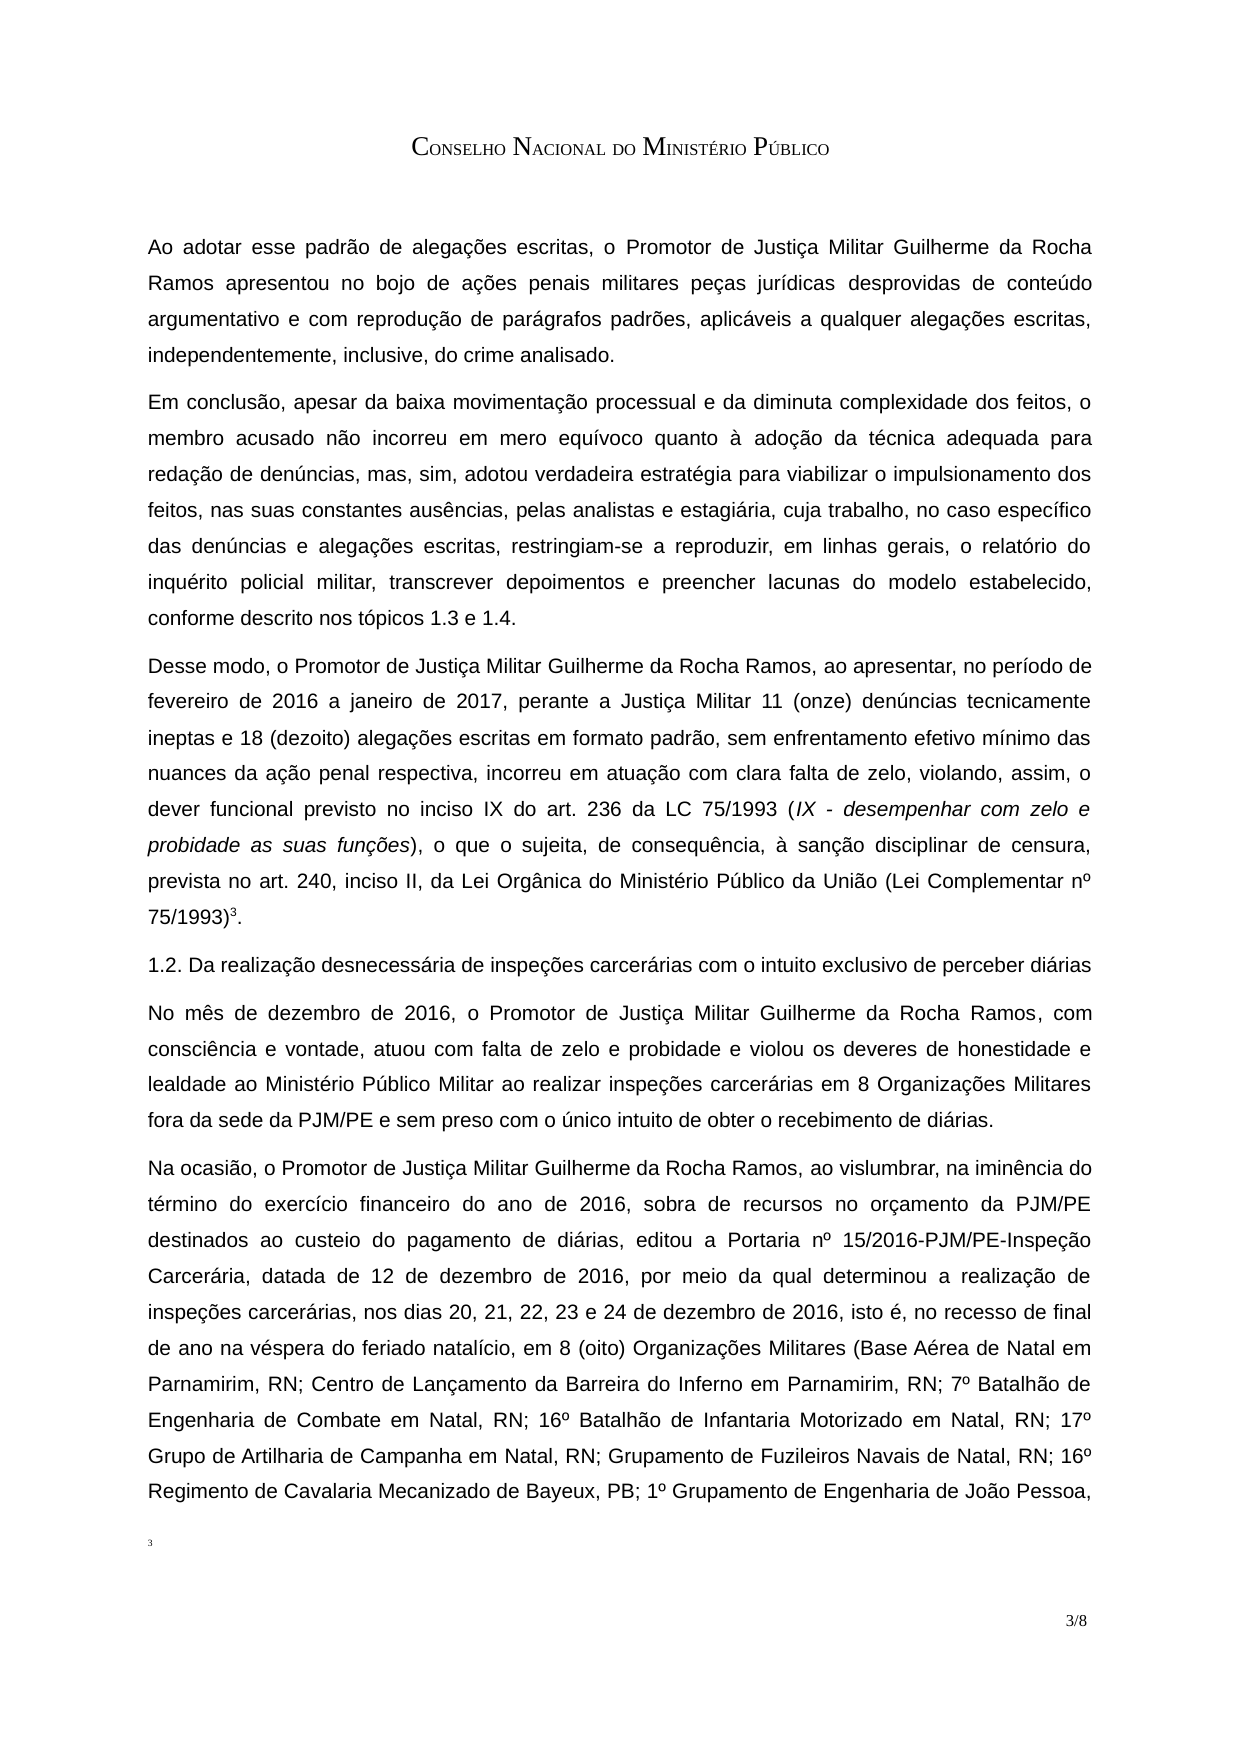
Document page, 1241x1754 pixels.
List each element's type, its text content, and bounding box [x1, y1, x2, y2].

text 1.2. Da realização desnecessária de inspeções carcerárias com o intuito exclusivo de perceber diárias [148, 953, 1093, 977]
text No mês de dezembro de 2016, o Promotor de Justiça Militar Guilherme da Rocha Ramos, com consciência e vontade, atuou com falta de zelo e probidade e violou os deveres de honestidade e lealdade ao Ministério Público Militar ao realizar inspeções carcerárias em 8 Organizações Militares fora da sede da PJM/PE e sem preso com o único intuito de obter o recebimento de diárias. [148, 1000, 1093, 1132]
text Ao adotar esse padrão de alegações escritas, o Promotor de Justiça Militar Guilherme da Rocha Ramos apresentou no bojo de ações penais militares peças jurídicas desprovidas de conteúdo argumentativo e com reprodução de parágrafos padrões, aplicáveis a qualquer alegações escritas, independentemente, inclusive, do crime analisado. [148, 234, 1093, 366]
text Em conclusão, apesar da baixa movimentação processual e da diminuta complexidade dos feitos, o membro acusado não incorreu em mero equívoco quanto à adoção da técnica adequada para redação de denúncias, mas, sim, adotou verdadeira estratégia para viabilizar o impulsionamento dos feitos, nas suas constantes ausências, pelas analistas e estagiária, cuja trabalho, no caso específico das denúncias e alegações escritas, restringiam-se a reproduzir, em linhas gerais, o relatório do inquérito policial militar, transcrever depoimentos e preencher lacunas do modelo estabelecido, conforme descrito nos tópicos 1.3 e 1.4. [148, 390, 1093, 630]
text Na ocasião, o Promotor de Justiça Militar Guilherme da Rocha Ramos, ao vislumbrar, na iminência do término do exercício financeiro do ano de 2016, sobra de recursos no orçamento da PJM/PE destinados ao custeio do pagamento de diárias, editou a Portaria nº 15/2016-PJM/PE-Inspeção Carcerária, datada de 12 de dezembro de 2016, por meio da qual determinou a realização de inspeções carcerárias, nos dias 20, 21, 22, 23 e 24 de dezembro de 2016, isto é, no recesso de final de ano na véspera do feriado natalício, em 8 (oito) Organizações Militares (Base Aérea de Natal em Parnamirim, RN; Centro de Lançamento da Barreira do Inferno em Parnamirim, RN; 7º Batalhão de Engenharia de Combate em Natal, RN; 16º Batalhão de Infantaria Motorizado em Natal, RN; 17º Grupo de Artilharia de Campanha em Natal, RN; Grupamento de Fuzileiros Navais de Natal, RN; 16º Regimento de Cavalaria Mecanizado de Bayeux, PB; 1º Grupamento de Engenharia de João Pessoa, [148, 1156, 1093, 1503]
text Desse modo, o Promotor de Justiça Militar Guilherme da Rocha Ramos, ao apresentar, no período de fevereiro de 2016 a janeiro de 2017, perante a Justiça Militar 11 (onze) denúncias tecnicamente ineptas e 18 (dezoito) alegações escritas em formato padrão, sem enfrentamento efetivo mínimo das nuances da ação penal respectiva, incorreu em atuação com clara falta de zelo, violando, assim, o dever funcional previsto no inciso IX do art. 236 da LC 75/1993 (IX - desempenhar com zelo e probidade as suas funções), o que o sujeita, de consequência, à sanção disciplinar de censura, prevista no art. 240, inciso II, da Lei Orgânica do Ministério Público da União (Lei Complementar nº 75/1993). [148, 653, 1093, 929]
